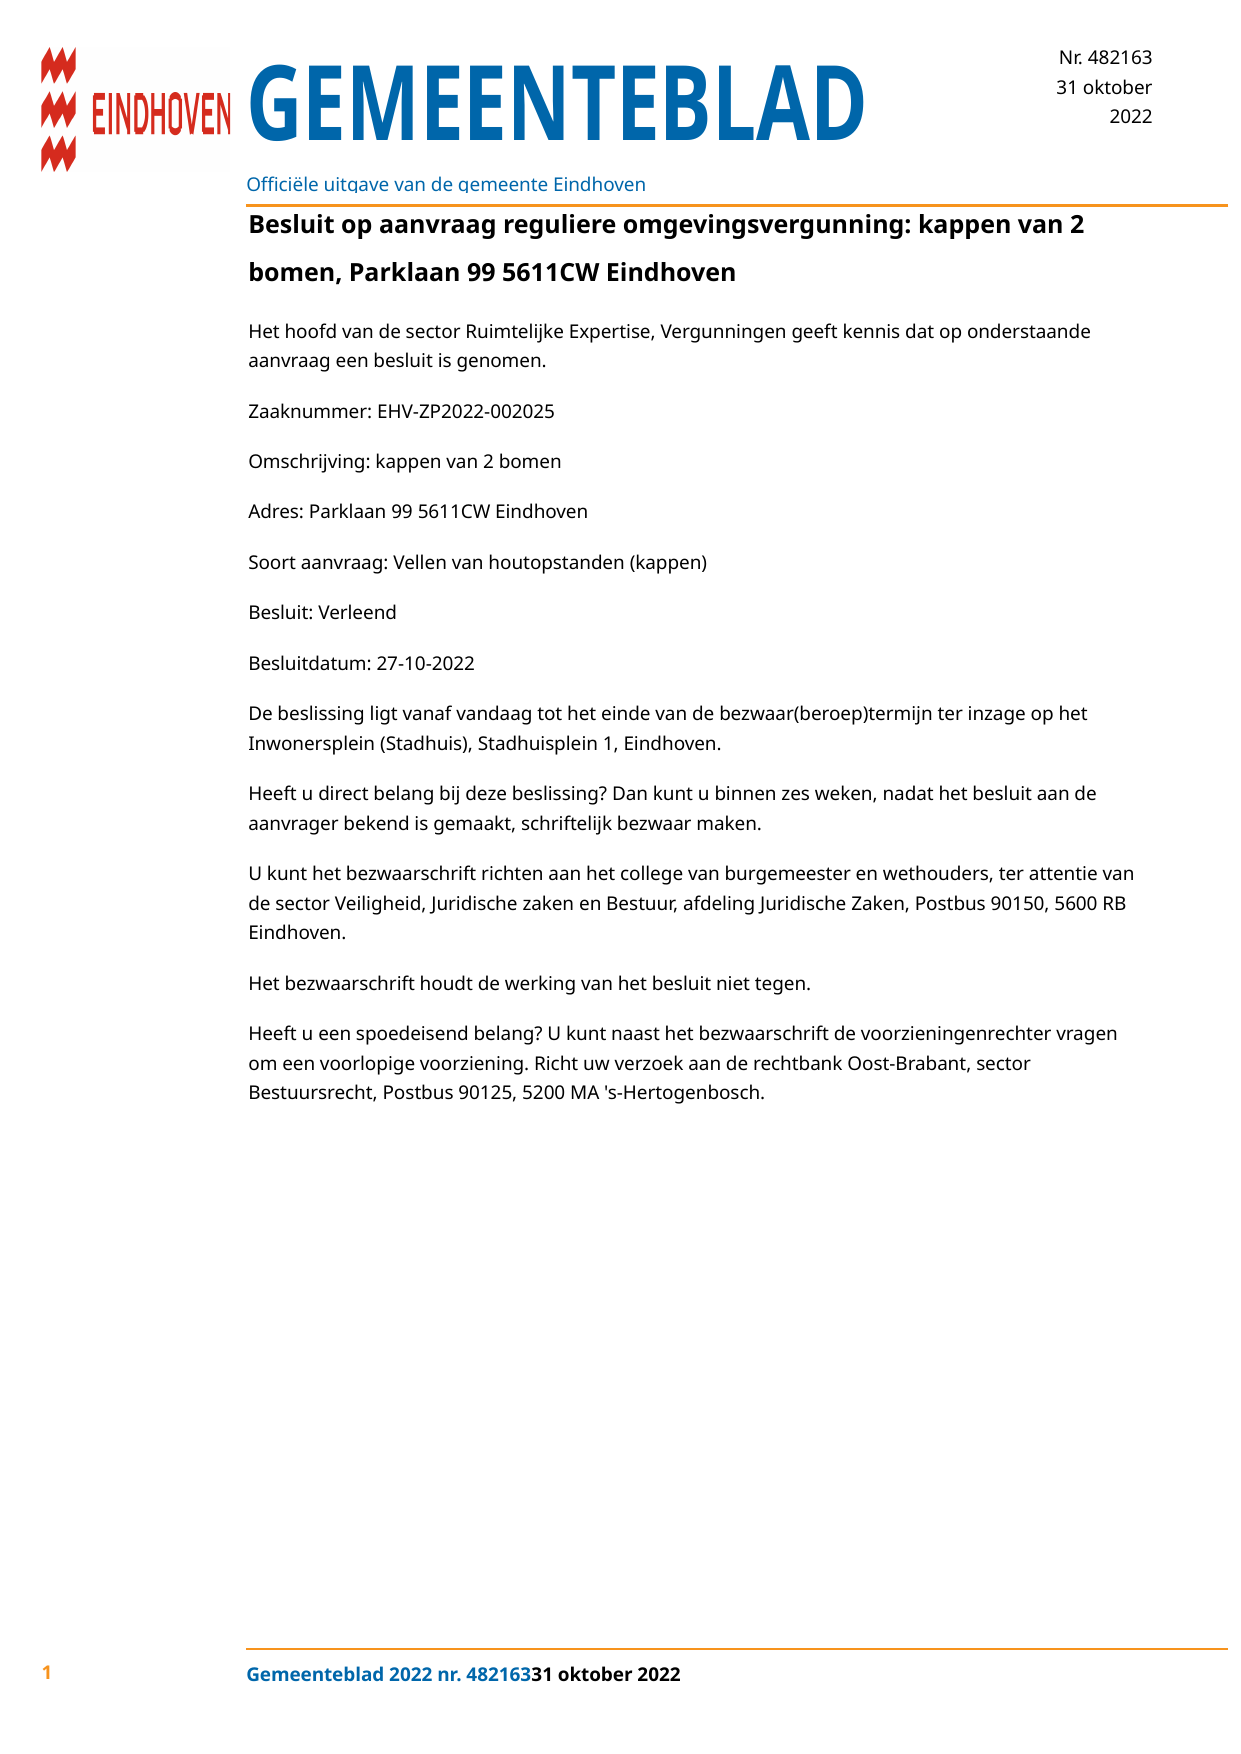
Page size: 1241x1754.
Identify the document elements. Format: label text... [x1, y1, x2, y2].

text Adres: Parklaan 99 5611CW Eindhoven [248, 499, 1152, 524]
text Besluit: Verleend [248, 599, 1152, 625]
picture [41, 47, 231, 172]
text U kunt het bezwaarschrift richten aan het college van burgemeester en wethouders, ter attentie van de sector Veiligheid, Juridische zaken en Bestuur, afdeling Juridische Zaken, Postbus 90150, 5600 RB Eindhoven. [248, 860, 1152, 945]
text Heeft u een spoedeisend belang? U kunt naast het bezwaarschrift de voorzieningenrechter vragen om een voorlopige voorziening. Richt uw verzoek aan de rechtbank Oost-Brabant, sector Bestuursrecht, Postbus 90125, 5200 MA 's-Hertogenbosch. [248, 1020, 1152, 1105]
text Besluitdatum: 27-10-2022 [248, 650, 1152, 676]
text Heeft u direct belang bij deze beslissing? Dan kunt u binnen zes weken, nadat het besluit aan de aanvrager bekend is gemaakt, schriftelijk bezwaar maken. [248, 780, 1152, 836]
text Omschrijving: kappen van 2 bomen [248, 448, 1152, 474]
text Het bezwaarschrift houdt de werking van het besluit niet tegen. [248, 970, 1152, 996]
text Besluit op aanvraag reguliere omgevingsvergunning: kappen van 2 bomen, Parklaan 99 5611CW Eindhoven [248, 207, 1152, 288]
text Zaaknummer: EHV-ZP2022-002025 [248, 398, 1152, 424]
text De beslissing ligt vanaf vandaag tot het einde van de bezwaar(beroep)termijn ter inzage op het Inwonersplein (Stadhuis), Stadhuisplein 1, Eindhoven. [248, 700, 1152, 756]
text Het hoofd van de sector Ruimtelijke Expertise, Vergunningen geeft kennis dat op onderstaande aanvraag een besluit is genomen. [248, 318, 1152, 373]
text Soort aanvraag: Vellen van houtopstanden (kappen) [248, 549, 1152, 575]
